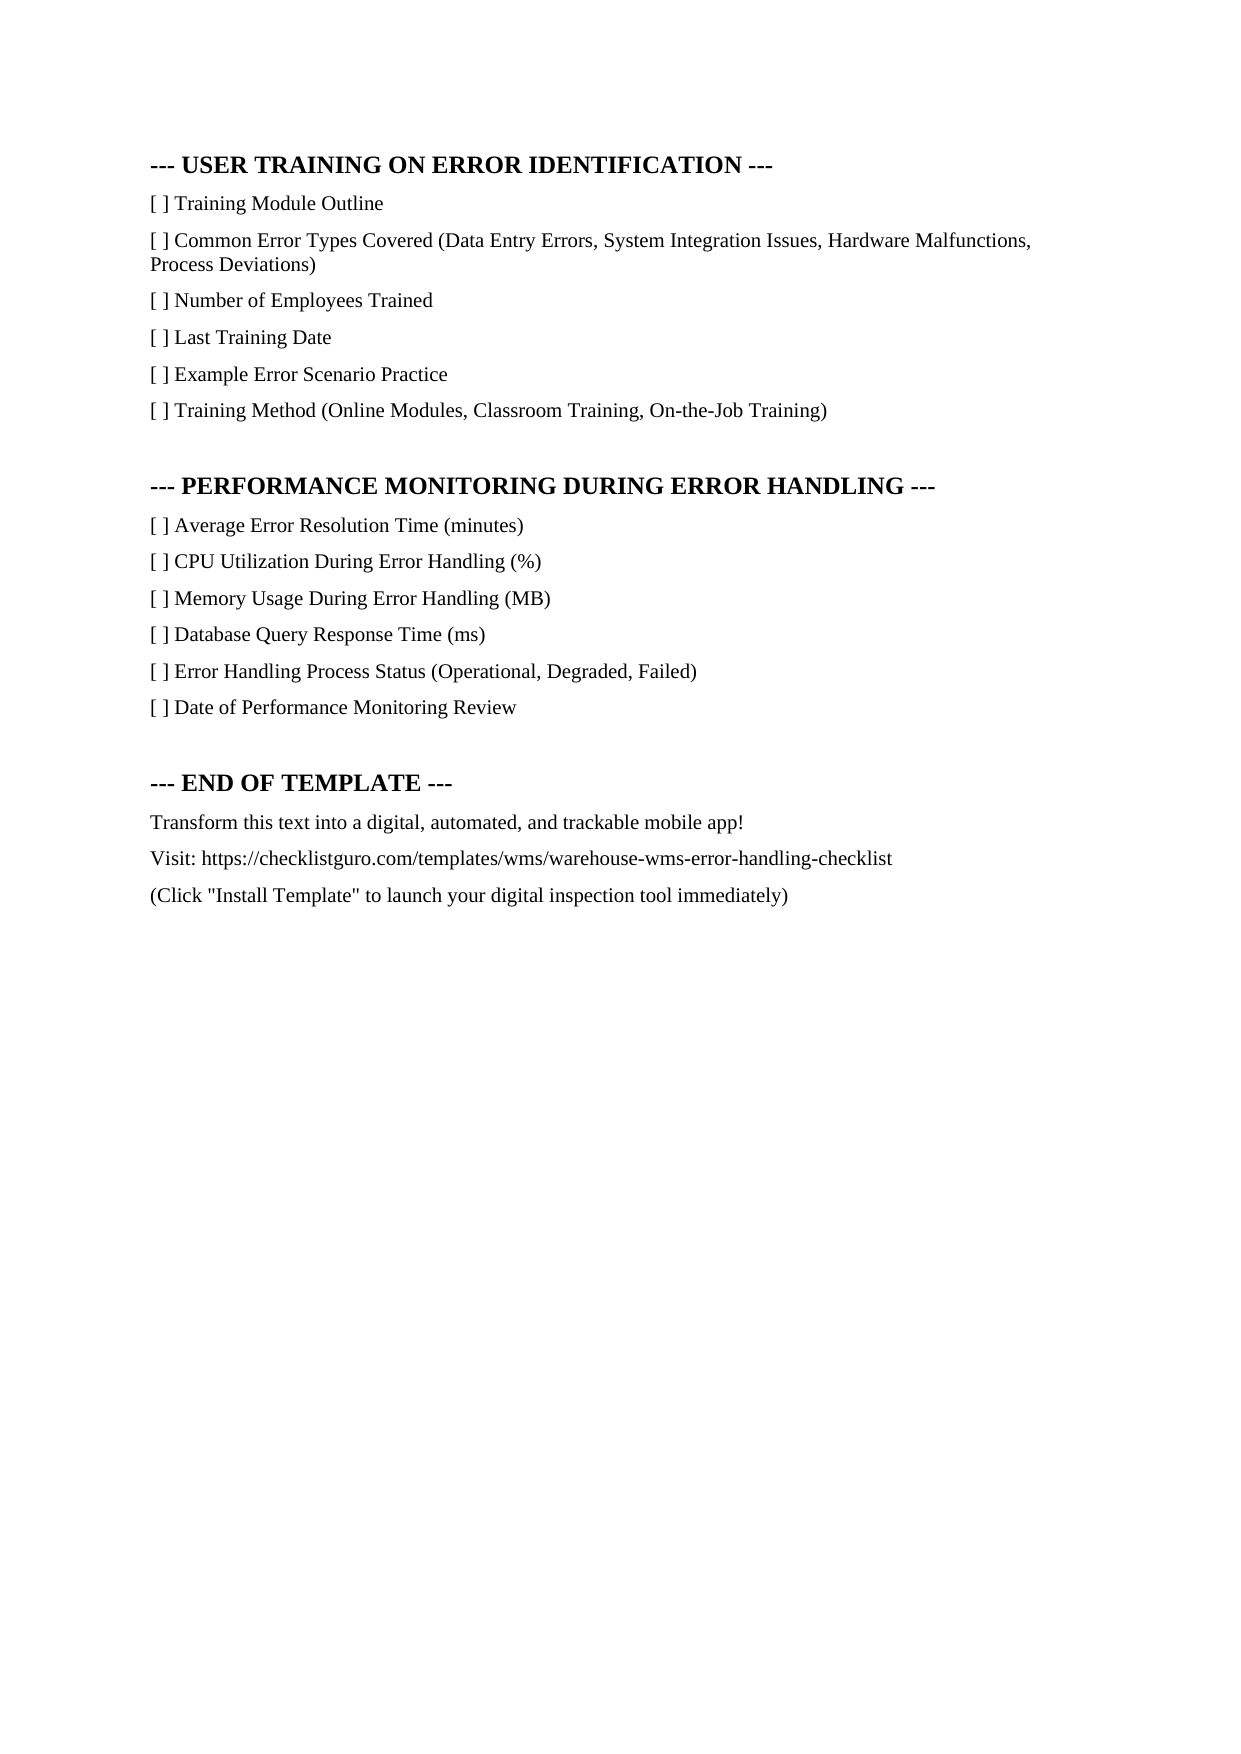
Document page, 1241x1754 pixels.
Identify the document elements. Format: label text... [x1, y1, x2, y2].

text [ ] Date of Performance Monitoring Review [150, 695, 1090, 719]
text [ ] Training Module Outline [150, 191, 1090, 215]
text [ ] Database Query Response Time (ms) [150, 622, 1090, 646]
text (Click "Install Template" to launch your digital inspection tool immediately) [150, 883, 1090, 907]
text [ ] CPU Utilization During Error Handling (%) [150, 549, 1090, 573]
text --- END OF TEMPLATE --- [150, 768, 1090, 797]
text [ ] Number of Employees Trained [150, 288, 1090, 312]
text [ ] Error Handling Process Status (Operational, Degraded, Failed) [150, 659, 1090, 683]
text [ ] Common Error Types Covered (Data Entry Errors, System Integration Issues, Hardware Malfunctions, Process Deviations) [150, 228, 1090, 276]
text Transform this text into a digital, automated, and trackable mobile app! [150, 810, 1090, 834]
text [ ] Last Training Date [150, 325, 1090, 349]
text [ ] Average Error Resolution Time (minutes) [150, 512, 1090, 537]
text --- PERFORMANCE MONITORING DURING ERROR HANDLING --- [150, 471, 1090, 500]
text Visit: https://checklistguro.com/templates/wms/warehouse-wms-error-handling-checklist [150, 846, 1090, 870]
text --- USER TRAINING ON ERROR IDENTIFICATION --- [150, 150, 1090, 179]
text [ ] Example Error Scenario Practice [150, 362, 1090, 386]
text [ ] Memory Usage During Error Handling (MB) [150, 586, 1090, 610]
text [ ] Training Method (Online Modules, Classroom Training, On-the-Job Training) [150, 398, 1090, 422]
